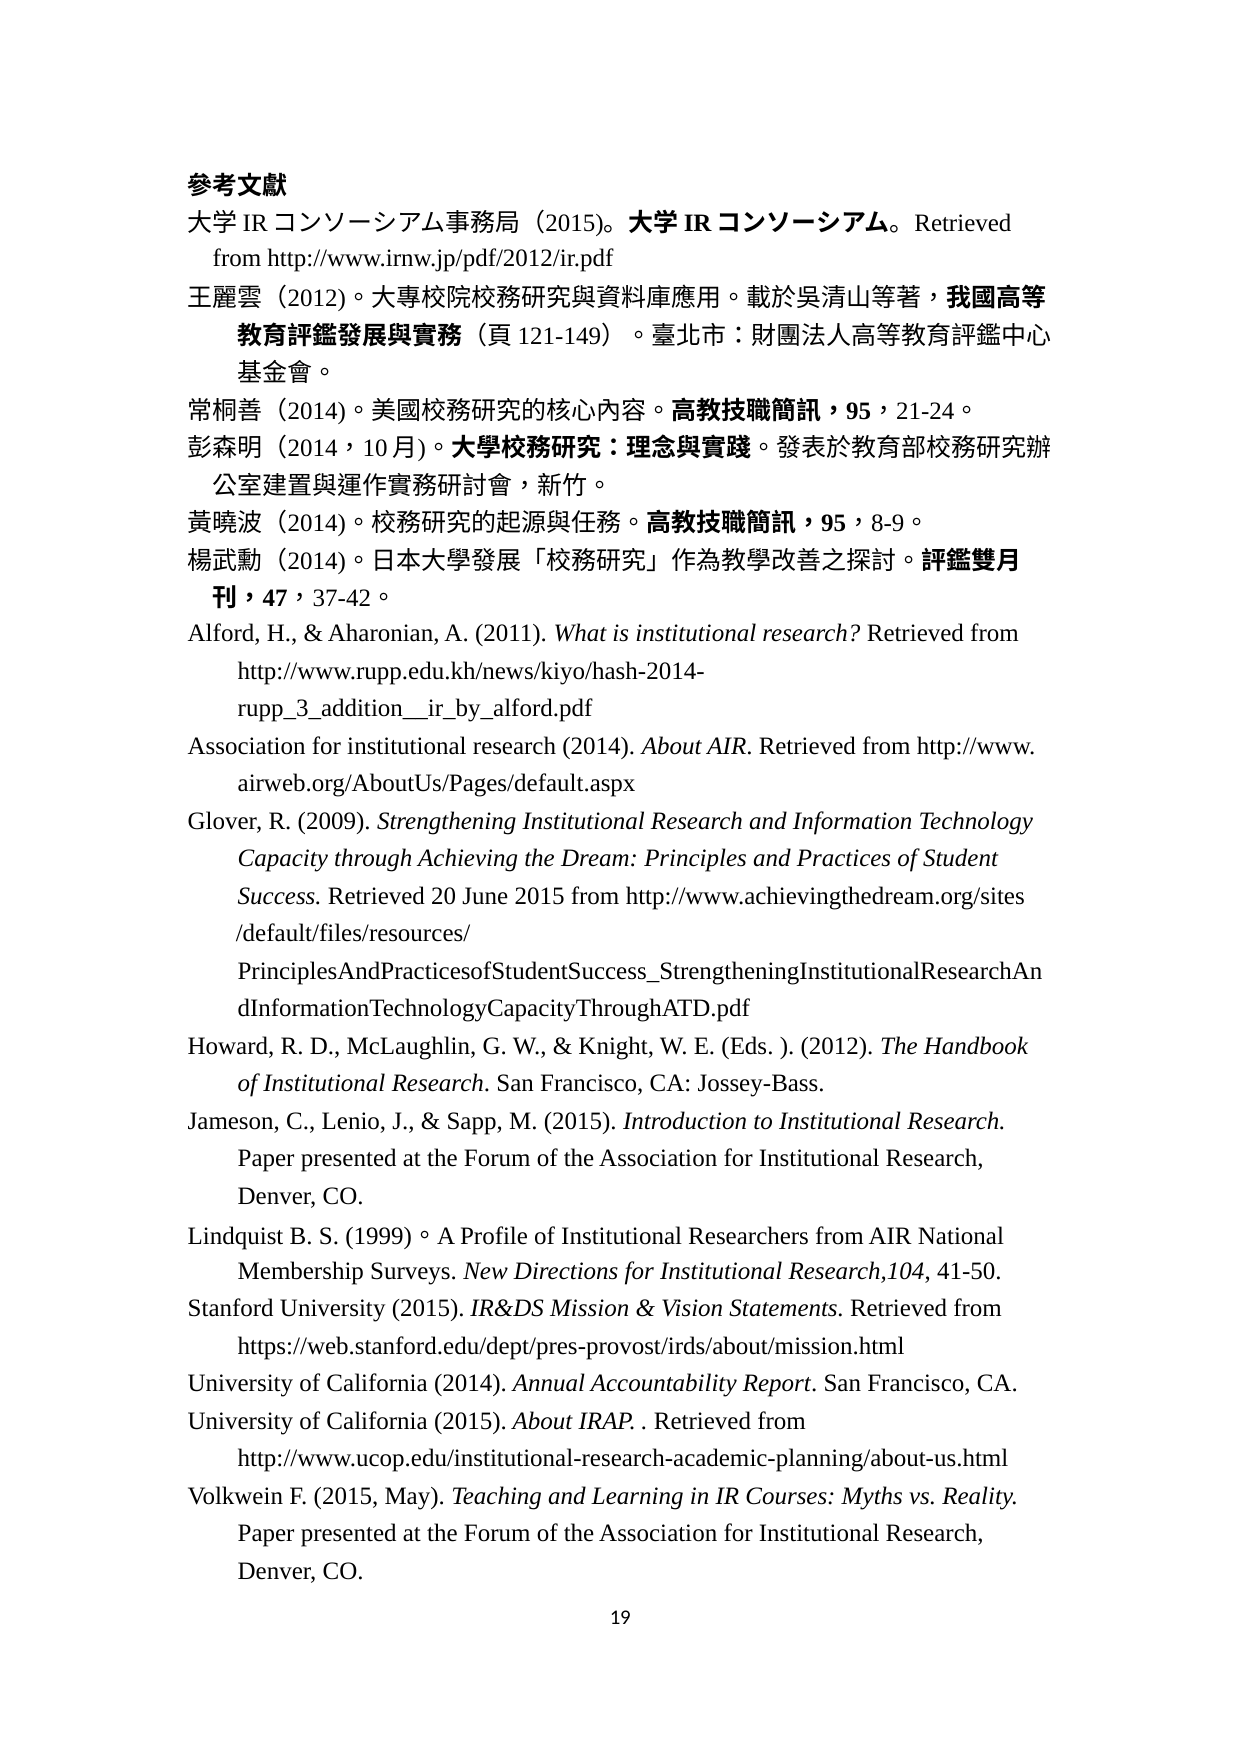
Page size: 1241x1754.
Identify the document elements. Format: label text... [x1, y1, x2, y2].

text University of California (2014). Annual Accountability Report. San Francisco, CA. [187, 1364, 1053, 1402]
text Association for institutional research (2014). About AIR. Retrieved from http://www. airweb.org/AboutUs/Pages/default.aspx [187, 727, 1053, 802]
text /default/files/resources/PrinciplesAndPracticesofStudentSuccess_StrengtheningInstitutionalResearchAndInformationTechnologyCapacityThroughATD.pdf [236, 914, 1053, 1027]
text 常桐善（2014)。美國校務研究的核心內容。高教技職簡訊，95，21-24。 [187, 389, 1053, 427]
text Volkwein F. (2015, May). Teaching and Learning in IR Courses: Myths vs. Reality. Paper presented at the Forum of the Association for Institutional Research, Denver, CO. [187, 1477, 1053, 1589]
text 刊，47，37-42。 [187, 577, 1053, 614]
text 黃曉波（2014)。校務研究的起源與任務。高教技職簡訊，95，8-9。 [187, 502, 1053, 539]
text 楊武勳（2014)。日本大學發展「校務研究」作為教學改善之探討。評鑑雙月 [187, 539, 1053, 577]
text University of California (2015). About IRAP. . Retrieved from http://www.ucop.edu/institutional-research-academic-planning/about-us.html [187, 1402, 1053, 1477]
text Howard, R. D., McLaughlin, G. W., & Knight, W. E. (Eds. ). (2012). The Handbook of Institutional Research. San Francisco, CA: Jossey-Bass. [187, 1027, 1053, 1102]
text 公室建置與運作實務研討會，新竹。 [187, 464, 1053, 502]
text 大学IRコンソーシアム事務局（2015)。大学IRコンソーシアム。Retrieved [187, 202, 1053, 239]
text 王麗雲（2012)。大專校院校務研究與資料庫應用。載於吳清山等著，我國高等 [187, 277, 1053, 314]
text from http://www.irnw.jp/pdf/2012/ir.pdf [187, 239, 1053, 277]
text Jameson, C., Lenio, J., & Sapp, M. (2015). Introduction to Institutional Research. Paper presented at the Forum of the Association for Institutional Research, Denver, CO. [187, 1102, 1053, 1214]
text Lindquist B. S. (1999)。A Profile of Institutional Researchers from AIR National Membership Surveys. New Directions for Institutional Research,104, 41-50. [187, 1214, 1053, 1289]
text 彭森明（2014，10月)。大學校務研究：理念與實踐。發表於教育部校務研究辦 [187, 427, 1053, 464]
text Alford, H., & Aharonian, A. (2011). What is institutional research? Retrieved from http://www.rupp.edu.kh/news/kiyo/hash-2014-rupp_3_addition__ir_by_alford.pdf [187, 614, 1053, 727]
text 基金會。 [187, 352, 1053, 389]
text 教育評鑑發展與實務（頁121-149）。臺北市：財團法人高等教育評鑑中心 [187, 314, 1053, 352]
text Stanford University (2015). IR&DS Mission & Vision Statements. Retrieved from https://web.stanford.edu/dept/pres-provost/irds/about/mission.html [187, 1289, 1053, 1364]
text 參考文獻 [187, 164, 1053, 202]
text Glover, R. (2009). Strengthening Institutional Research and Information Technology Capacity through Achieving the Dream: Principles and Practices of Student Success. Retrieved 20 June 2015 from http://www.achievingthedream.org/sites [187, 802, 1053, 914]
